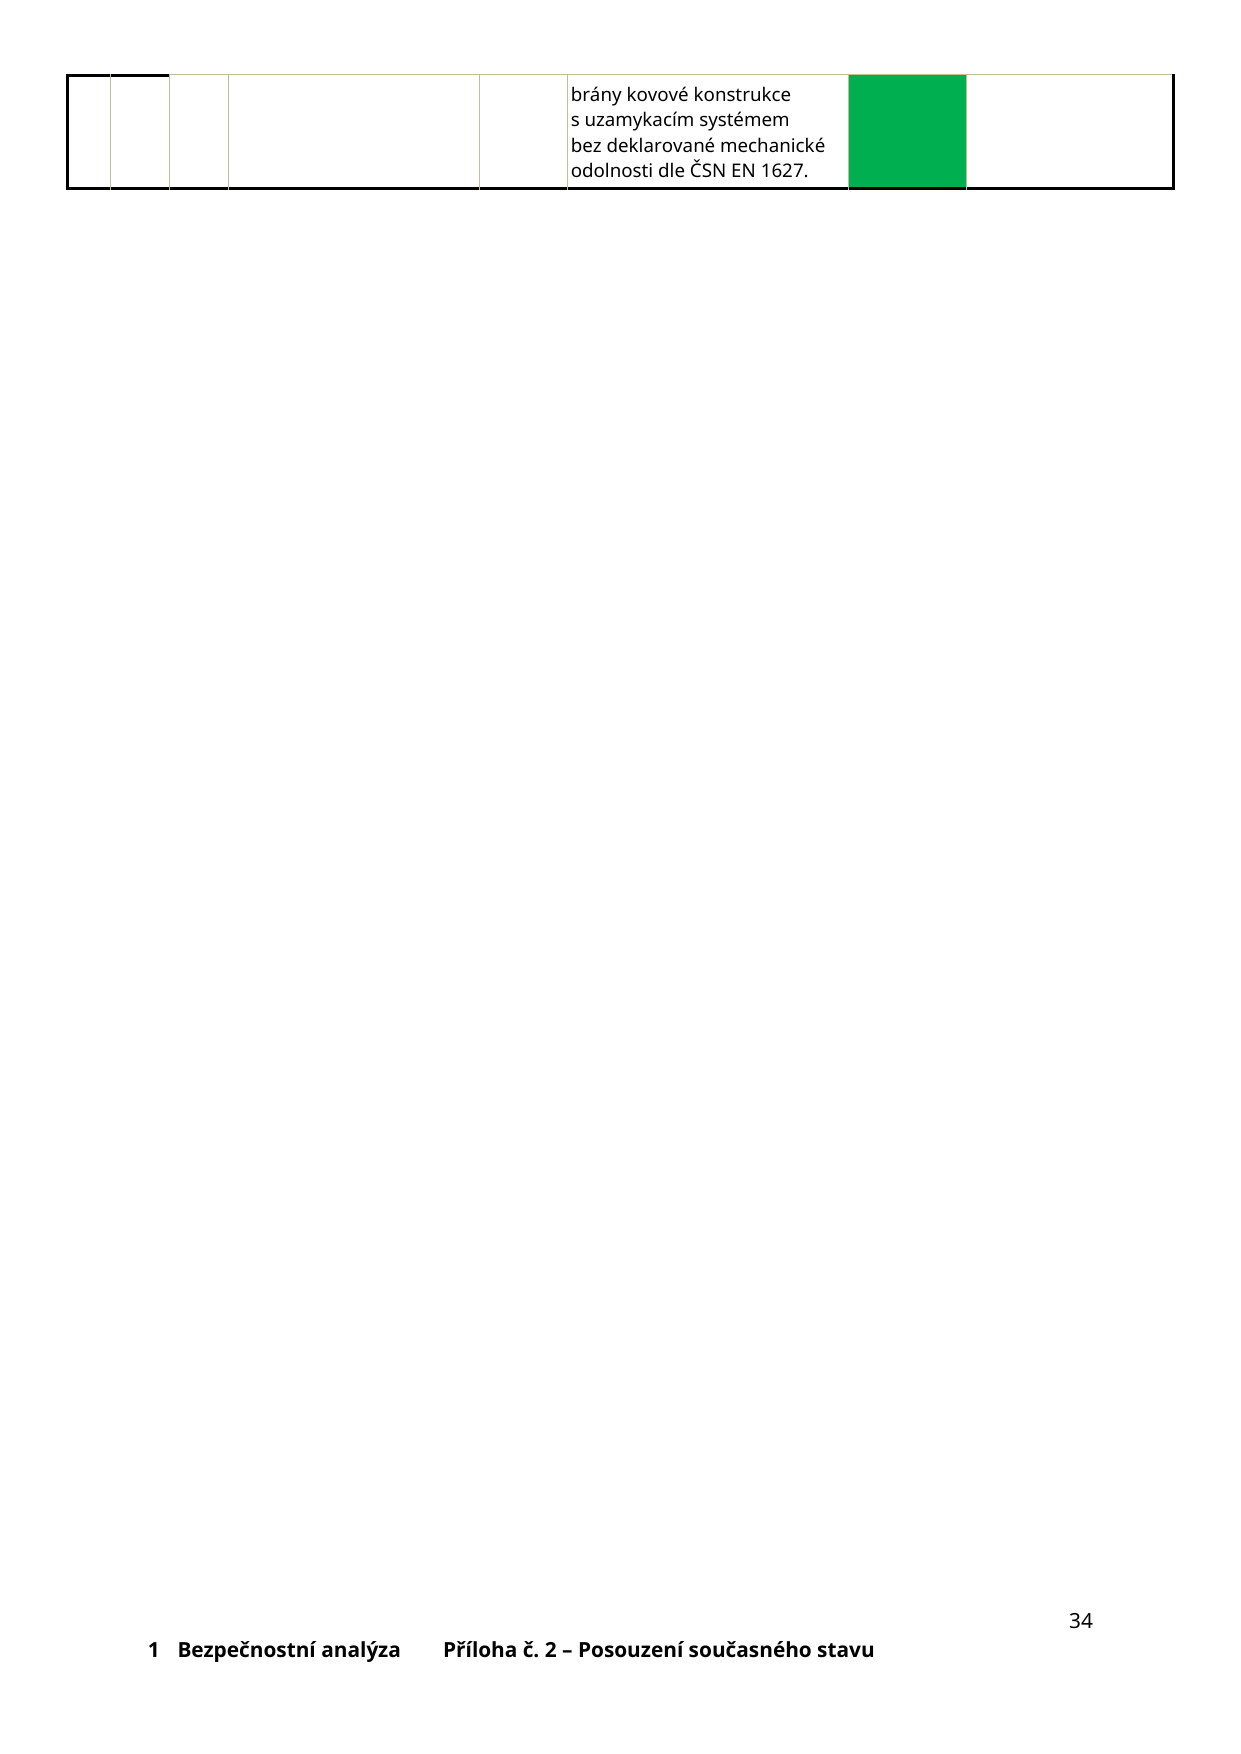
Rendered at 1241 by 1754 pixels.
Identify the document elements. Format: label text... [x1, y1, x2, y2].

table_cell [967, 75, 1172, 187]
table_cell brány kovové konstrukce s uzamykacím systémem bez deklarované mechanické odolnosti dle ČSN EN 1627. [568, 75, 848, 187]
table_cell [229, 75, 479, 187]
table_cell [170, 75, 228, 187]
table_cell [69, 77, 110, 187]
table_cell [849, 75, 966, 187]
table_cell [480, 75, 567, 187]
table_cell [111, 77, 169, 187]
